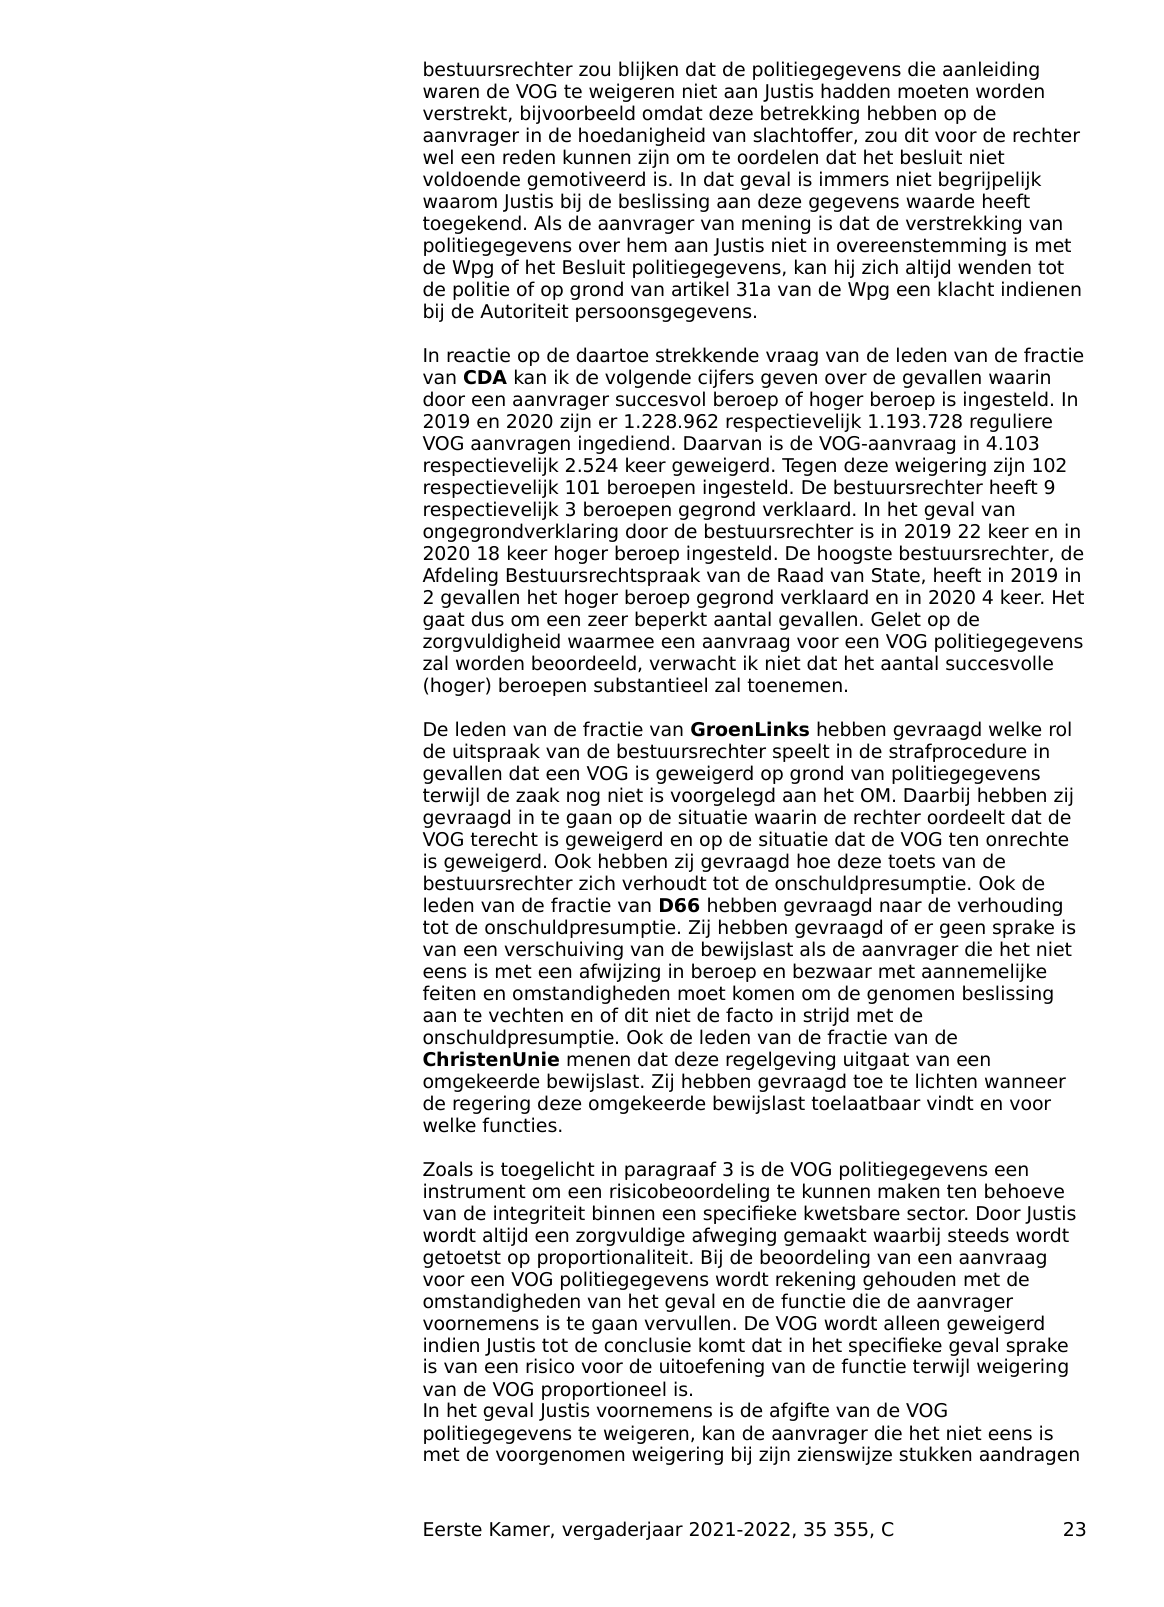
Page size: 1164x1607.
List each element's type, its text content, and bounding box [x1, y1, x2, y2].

text Zoals is toegelicht in paragraaf 3 is de VOG politiegegevens een instrument om een risicobeoordeling te kunnen maken ten behoeve van de integriteit binnen een specifieke kwetsbare sector. Door Justis wordt altijd een zorgvuldige afweging gemaakt waarbij steeds wordt getoetst op proportionaliteit. Bij de beoordeling van een aanvraag voor een VOG politiegegevens wordt rekening gehouden met de omstandigheden van het geval en de functie die de aanvrager voornemens is te gaan vervullen. De VOG wordt alleen geweigerd indien Justis tot de conclusie komt dat in het specifieke geval sprake is van een risico voor de uitoefening van de functie terwijl weigering van de VOG proportioneel is. [422, 1159, 1087, 1400]
text bestuursrechter zou blijken dat de politiegegevens die aanleiding waren de VOG te weigeren niet aan Justis hadden moeten worden verstrekt, bijvoorbeeld omdat deze betrekking hebben op de aanvrager in de hoedanigheid van slachtoffer, zou dit voor de rechter wel een reden kunnen zijn om te oordelen dat het besluit niet voldoende gemotiveerd is. In dat geval is immers niet begrijpelijk waarom Justis bij de beslissing aan deze gegevens waarde heeft toegekend. Als de aanvrager van mening is dat de verstrekking van politiegegevens over hem aan Justis niet in overeenstemming is met de Wpg of het Besluit politiegegevens, kan hij zich altijd wenden tot de politie of op grond van artikel 31a van de Wpg een klacht indienen bij de Autoriteit persoonsgegevens. [422, 59, 1087, 323]
text De leden van de fractie van GroenLinks hebben gevraagd welke rol de uitspraak van de bestuursrechter speelt in de strafprocedure in gevallen dat een VOG is geweigerd op grond van politiegegevens terwijl de zaak nog niet is voorgelegd aan het OM. Daarbij hebben zij gevraagd in te gaan op de situatie waarin de rechter oordeelt dat de VOG terecht is geweigerd en op de situatie dat de VOG ten onrechte is geweigerd. Ook hebben zij gevraagd hoe deze toets van de bestuursrechter zich verhoudt tot de onschuldpresumptie. Ook de leden van de fractie van D66 hebben gevraagd naar de verhouding tot de onschuldpresumptie. Zij hebben gevraagd of er geen sprake is van een verschuiving van de bewijslast als de aanvrager die het niet eens is met een afwijzing in beroep en bezwaar met aannemelijke feiten en omstandigheden moet komen om de genomen beslissing aan te vechten en of dit niet de facto in strijd met de onschuldpresumptie. Ook de leden van de fractie van de ChristenUnie menen dat deze regelgeving uitgaat van een omgekeerde bewijslast. Zij hebben gevraagd toe te lichten wanneer de regering deze omgekeerde bewijslast toelaatbaar vindt en voor welke functies. [422, 719, 1087, 1136]
text In reactie op de daartoe strekkende vraag van de leden van de fractie van CDA kan ik de volgende cijfers geven over de gevallen waarin door een aanvrager succesvol beroep of hoger beroep is ingesteld. In 2019 en 2020 zijn er 1.228.962 respectievelijk 1.193.728 reguliere VOG aanvragen ingediend. Daarvan is de VOG-aanvraag in 4.103 respectievelijk 2.524 keer geweigerd. Tegen deze weigering zijn 102 respectievelijk 101 beroepen ingesteld. De bestuursrechter heeft 9 respectievelijk 3 beroepen gegrond verklaard. In het geval van ongegrondverklaring door de bestuursrechter is in 2019 22 keer en in 2020 18 keer hoger beroep ingesteld. De hoogste bestuursrechter, de Afdeling Bestuursrechtspraak van de Raad van State, heeft in 2019 in 2 gevallen het hoger beroep gegrond verklaard en in 2020 4 keer. Het gaat dus om een zeer beperkt aantal gevallen. Gelet op de zorgvuldigheid waarmee een aanvraag voor een VOG politiegegevens zal worden beoordeeld, verwacht ik niet dat het aantal succesvolle (hoger) beroepen substantieel zal toenemen. [422, 345, 1087, 697]
text In het geval Justis voornemens is de afgifte van de VOG politiegegevens te weigeren, kan de aanvrager die het niet eens is met de voorgenomen weigering bij zijn zienswijze stukken aandragen [422, 1400, 1087, 1466]
